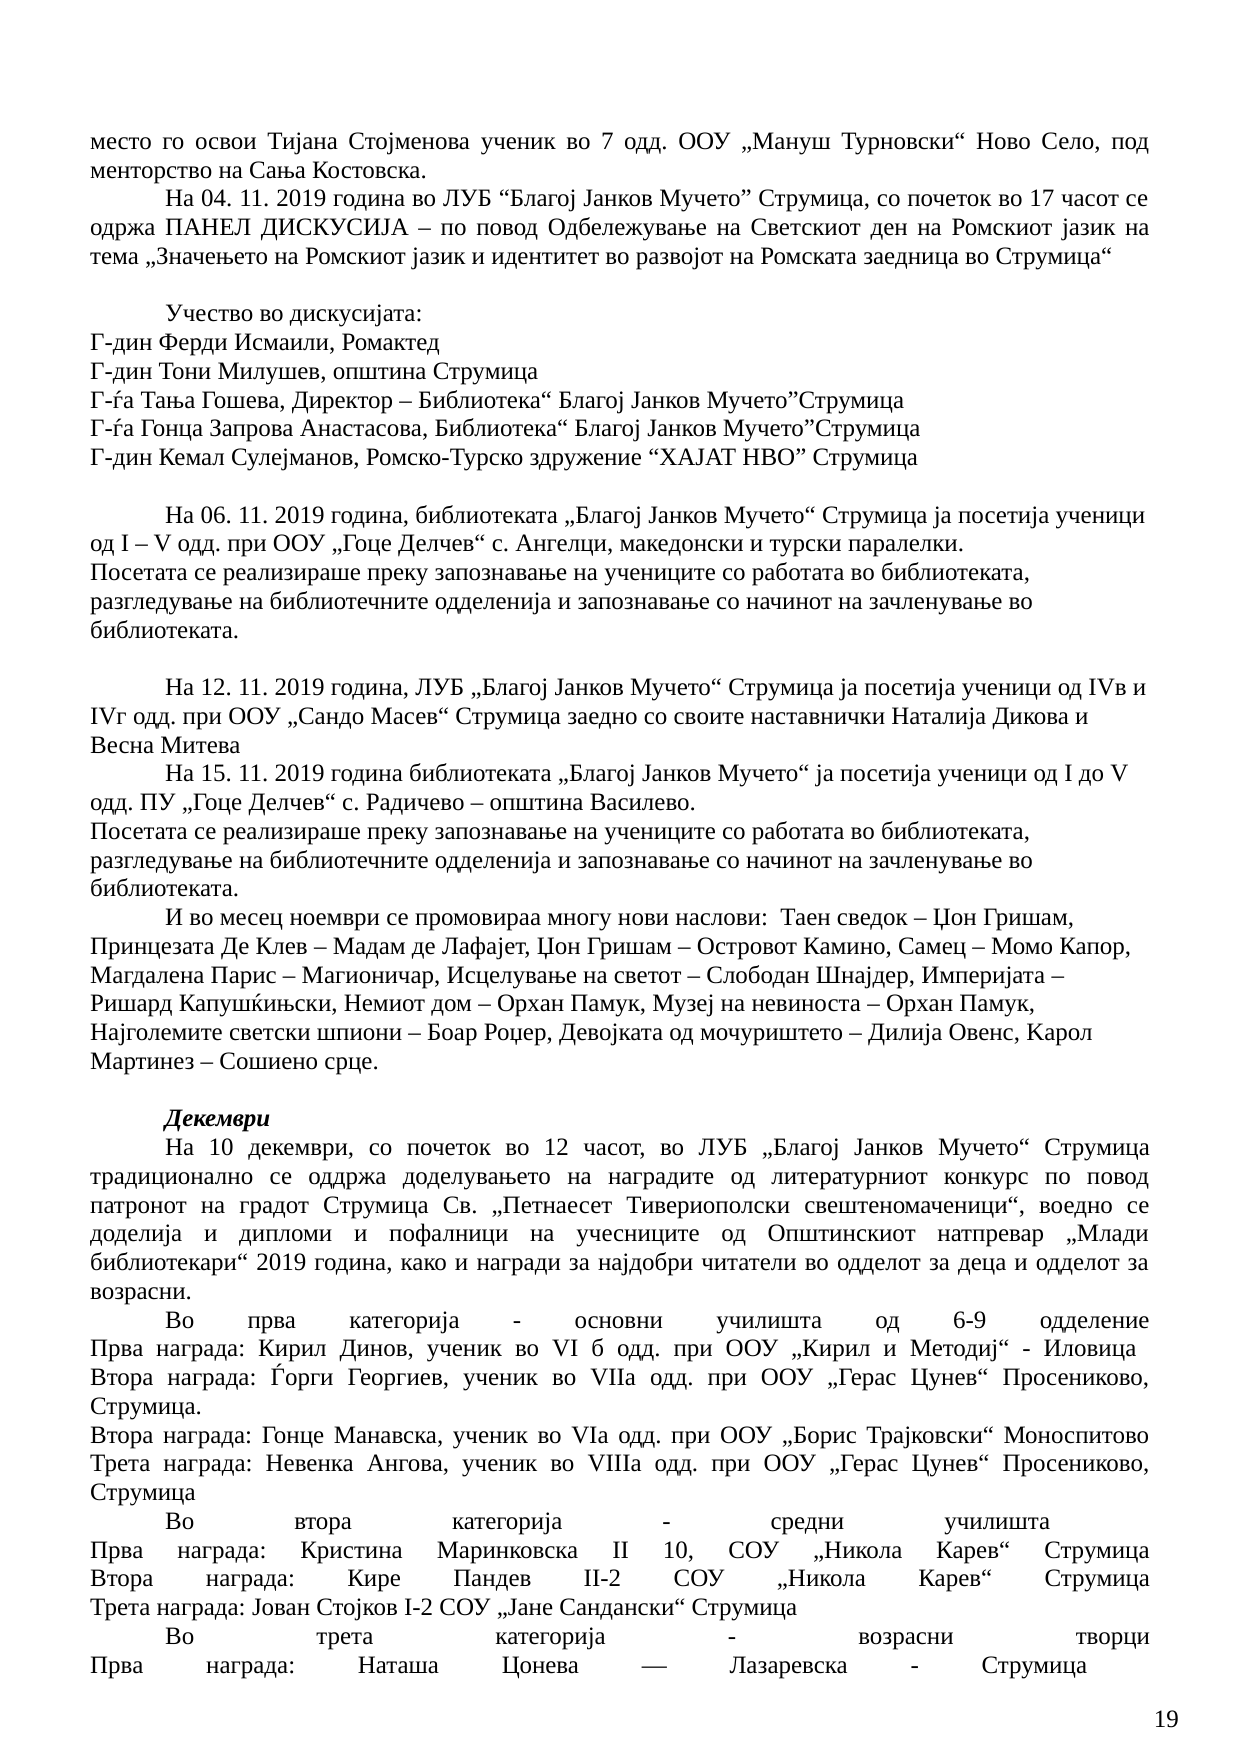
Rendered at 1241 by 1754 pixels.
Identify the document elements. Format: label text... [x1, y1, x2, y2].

text Декември [90, 1103, 1151, 1132]
text На 04. 11. 2019 година во ЛУБ “Благој Јанков Мучето” Струмица, со почеток во 17 часот се одржа ПАНЕЛ ДИСКУСИЈА – по повод Одбележување на Светскиот ден на Ромскиот јазик на тема „Значењето на Ромскиот јазик и идентитет во развојот на Ромската заедница во Струмица“ [90, 183, 1151, 270]
text Во трета категорија - возрасни творци Прва награда: Наташа Цонева — Лазаревска - Струмица [90, 1621, 1151, 1678]
text Во втора категорија - средни училишта Прва награда: Кристина Маринковска II 10, СОУ „Никола Карев“ Струмица Втора награда: Кире Пандев II-2 СОУ „Никола Карев“ Струмица Трета награда: Јован Стојков I-2 СОУ „Јане Сандански“ Струмица [90, 1506, 1151, 1621]
text На 10 декември, со почеток во 12 часот, во ЛУБ „Благој Јанков Мучето“ Струмица традиционално се оддржа доделувањето на наградите од литературниот конкурс по повод патронот на градот Струмица Св. „Петнаесет Тивериополски свештеномаченици“, воедно се доделија и дипломи и пофалници на учесниците од Општинскиот натпревар „Млади библиотекари“ 2019 година, како и награди за најдобри читатели во одделот за деца и одделот за возрасни. [90, 1132, 1151, 1305]
text Во прва категорија - основни училишта од 6-9 одделение Прва награда: Кирил Динов, ученик во VI б одд. при ООУ „Кирил и Методиј“ - Иловица Втора награда: Ѓорги Георгиев, ученик во VIIа одд. при ООУ „Герас Цунев“ Просениково, Струмица. Втора награда: Гонце Манавска, ученик во VIа одд. при ООУ „Борис Трајковски“ Моноспитово Трета награда: Невенка Ангова, ученик во VIIIа одд. при ООУ „Герас Цунев“ Просениково, Струмица [90, 1305, 1151, 1506]
text Г-дин Кемал Сулејманов, Ромско-Турско здружение “ХАЈАТ НВО” Струмица [90, 442, 1151, 471]
text На 06. 11. 2019 година, библиотеката „Благој Јанков Мучето“ Струмица ја посетија ученици од I – V одд. при ООУ „Гоце Делчев“ с. Ангелци, македонски и турски паралелки. Посетата се реализираше преку запознавање на учениците со работата во библиотеката, разгледување на библиотечните одделенија и запознавање со начинот на зачленување во библиотеката. [90, 500, 1151, 643]
text место го освои Тијана Стојменова ученик во 7 одд. ООУ „Мануш Турновски“ Ново Село, под менторство на Сања Костовска. [90, 126, 1151, 183]
text Г-дин Ферди Исмаили, Ромактед Г-дин Тони Милушев, општина Струмица Г-ѓа Тања Гошева, Директор – Библиотека“ Благој Јанков Мучето”Струмица Г-ѓа Гонца Запрова Анастасова, Библиотека“ Благој Јанков Мучето”Струмица [90, 327, 1151, 442]
text И во месец ноември се промовираа многу нови наслови: Таен сведок – Џон Гришам, Принцезата Де Клев – Мадам де Лафајет, Џон Гришам – Островот Камино, Самец – Момо Капор, Магдалена Парис – Магионичар, Исцелување на светот – Слободан Шнајдер, Империјата – Ришард Капушќињски, Немиот дом – Орхан Памук, Музеј на невиноста – Орхан Памук, Најголемите светски шпиони – Боар Роџер, Девојката од мочуриштето – Дилија Овенс, Kaрол Мартинез – Сошиено срце. [90, 902, 1151, 1075]
text Учество во дискусијата: [90, 298, 1151, 327]
text На 15. 11. 2019 година библиотеката „Благој Јанков Мучето“ ја посетија ученици од I до V одд. ПУ „Гоце Делчев“ с. Радичево – општина Василево. Посетата се реализираше преку запознавање на учениците со работата во библиотеката, разгледување на библиотечните одделенија и запознавање со начинот на зачленување во библиотеката. [90, 758, 1151, 902]
text На 12. 11. 2019 година, ЛУБ „Благој Јанков Мучето“ Струмица ја посетија ученици од IVв и IVг одд. при ООУ „Сандо Масев“ Струмица заедно со свoите наставнички Наталија Дикова и Весна Митева [90, 672, 1151, 758]
